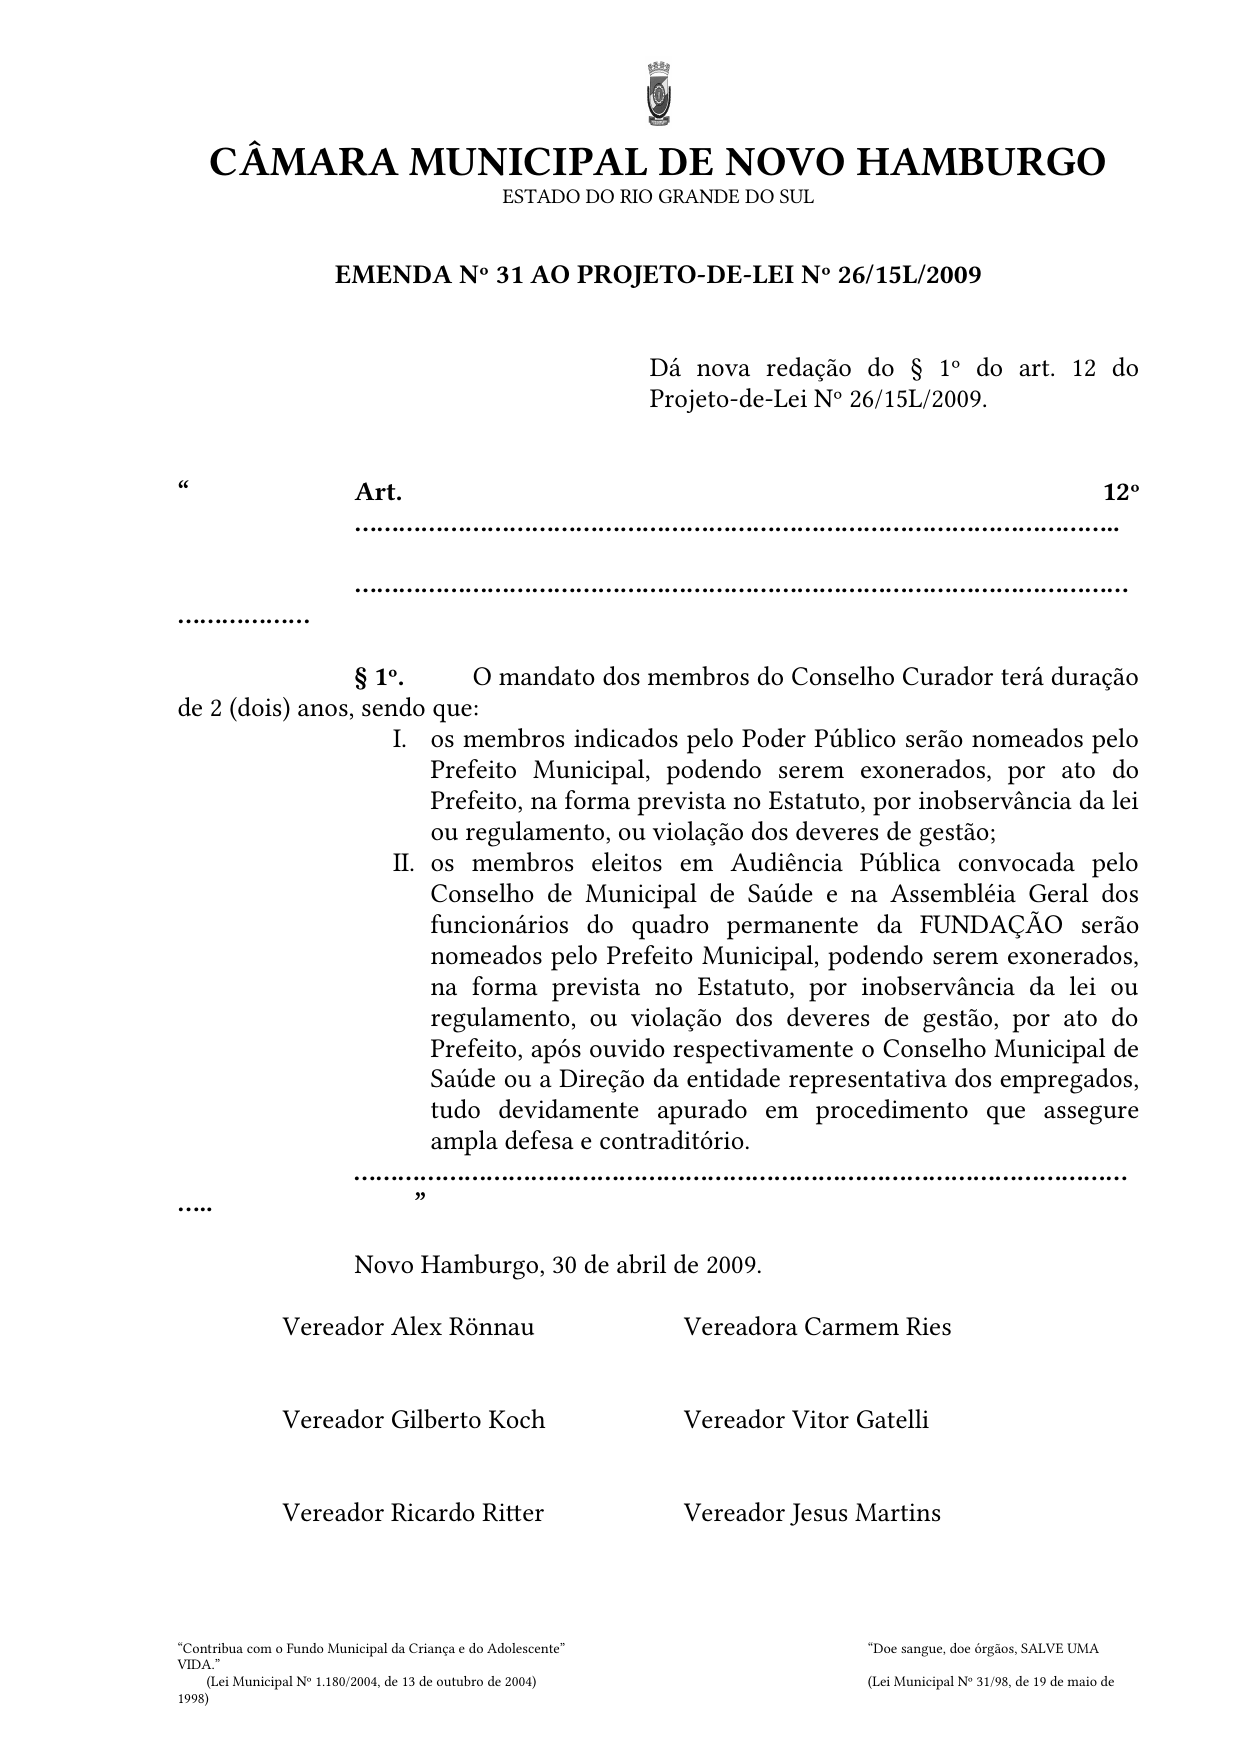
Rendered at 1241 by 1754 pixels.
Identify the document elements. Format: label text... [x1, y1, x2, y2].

text Vereador Alex Rönnau Vereadora Carmem Ries [177, 1311, 1140, 1342]
text Novo Hamburgo, 30 de abril de 2009. [177, 1249, 1140, 1280]
list os membros eleitos em Audiência Pública convocada pelo Conselho de Municipal de Saúde e na Assembléia Geral dos funcionários do quadro permanente da FUNDAÇÃO serão nomeados pelo Prefeito Municipal, podendo serem exonerados, na forma prevista no Estatuto, por inobservância da lei ou regulamento, ou violação dos deveres de gestão, por ato do Prefeito, após ouvido respectivamente o Conselho Municipal de Saúde ou a Direção da entidade representativa dos empregados, tudo devidamente apurado em procedimento que assegure ampla defesa e contraditório. [393, 847, 1140, 1156]
text Vereador Ricardo Ritter Vereador Jesus Martins [177, 1497, 1140, 1528]
text EMENDA Nº 31 AO PROJETO-DE-LEI Nº 26/15L/2009 [177, 259, 1140, 290]
text Vereador Gilberto Koch Vereador Vitor Gatelli [177, 1404, 1140, 1435]
text “ Art. 12º ........................................................................................................ [177, 476, 1140, 538]
text Dá nova redação do § 1º do art. 12 do Projeto-de-Lei Nº 26/15L/2009. [649, 352, 1140, 414]
text ........................................................................................................................... [177, 569, 1140, 631]
list os membros indicados pelo Poder Público serão nomeados pelo Prefeito Municipal, podendo serem exonerados, por ato do Prefeito, na forma prevista no Estatuto, por inobservância da lei ou regulamento, ou violação dos deveres de gestão; [393, 723, 1140, 847]
text § 1º. O mandato dos membros do Conselho Curador terá duração de 2 (dois) anos, sendo que: [177, 661, 1140, 723]
text .............................................................................................................. ” [177, 1156, 1140, 1218]
